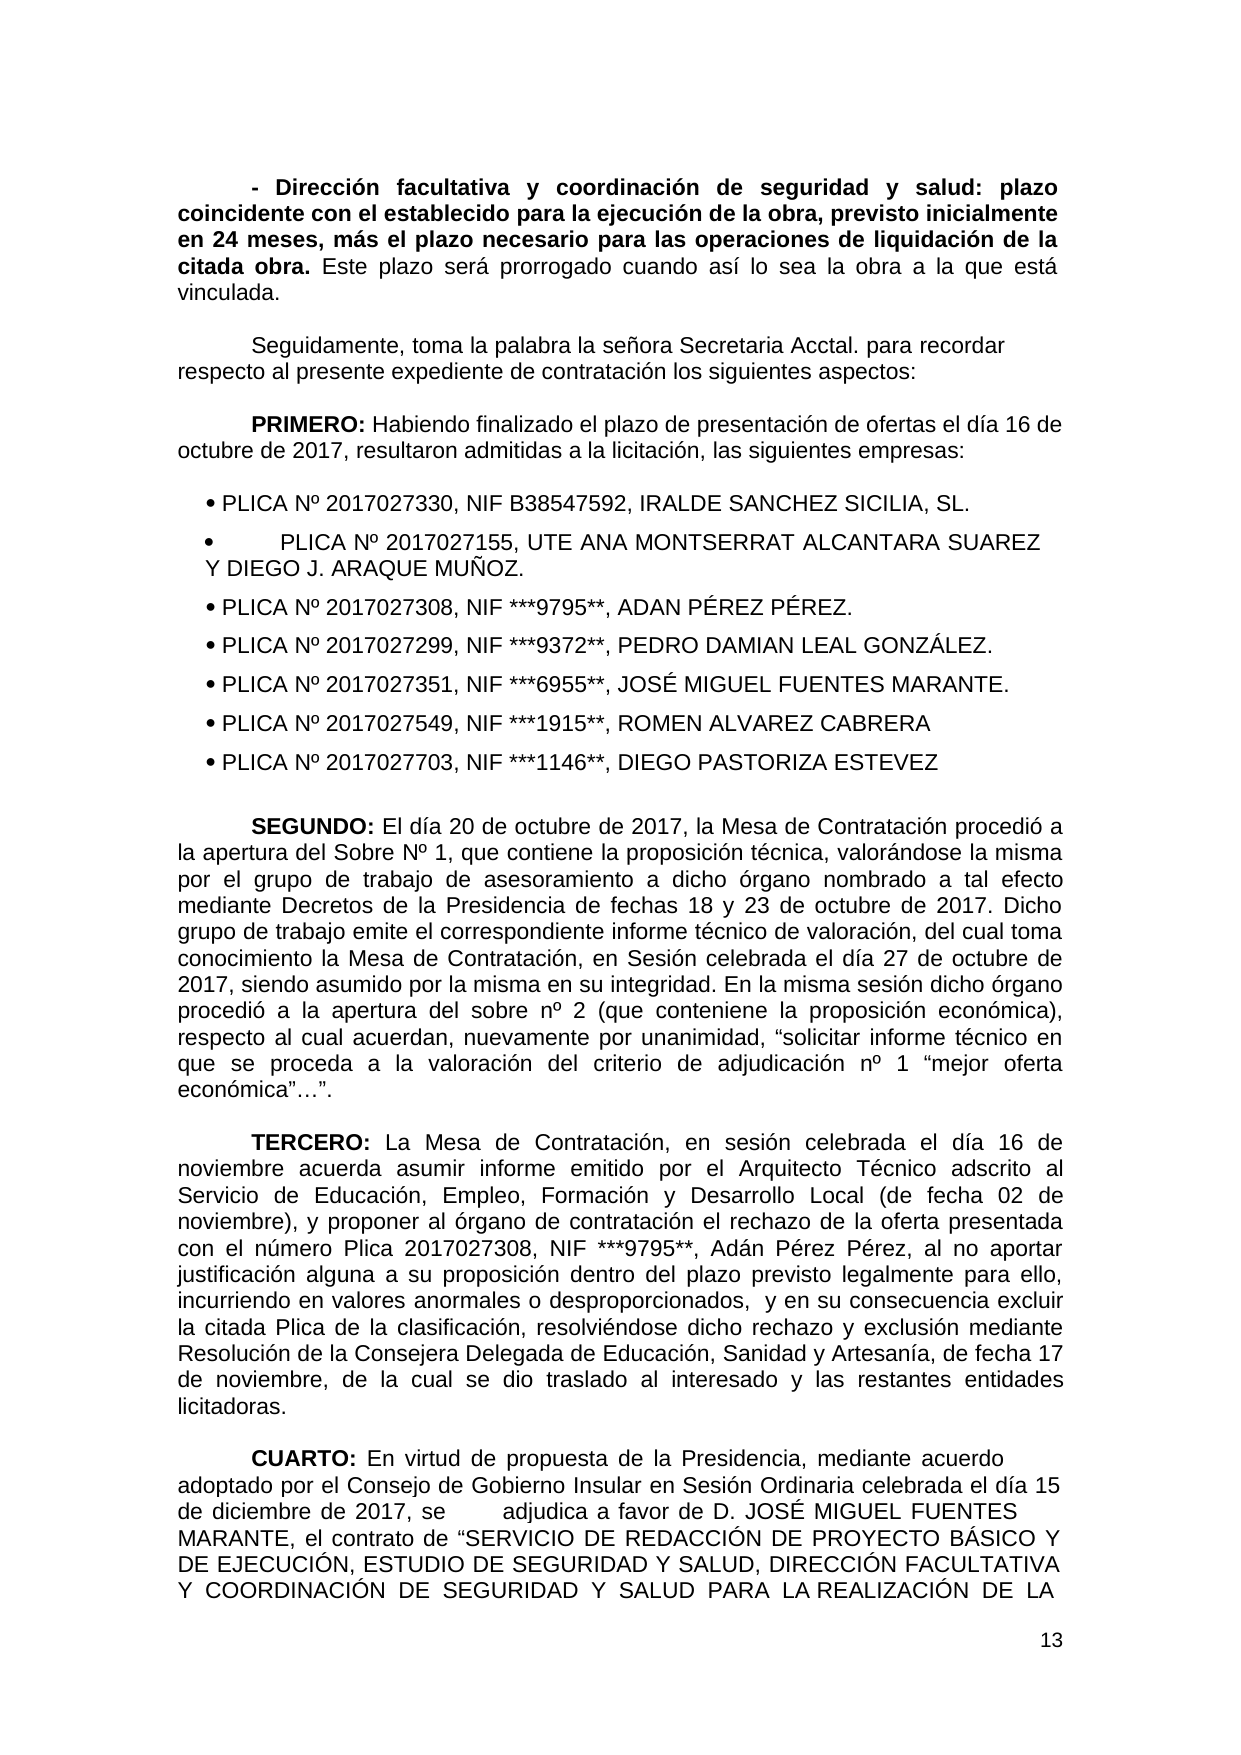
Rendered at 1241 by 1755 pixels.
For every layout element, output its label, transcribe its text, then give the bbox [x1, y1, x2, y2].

text - Dirección facultativa y coordinación de seguridad y salud: plazo coincidente con el establecido para la ejecución de la obra, previsto inicialmente en 24 meses, más el plazo necesario para las operaciones de liquidación de la citada obra. Este plazo será prorrogado cuando así lo sea la obra a la que está vinculada. [177, 173, 1058, 305]
text Y COORDINACIÓN DE SEGURIDAD Y SALUD PARA LA REALIZACIÓN DE LA [177, 1577, 1065, 1603]
list PLICA Nº 2017027549, NIF ***1915**, ROMEN ALVAREZ CABRERA [207, 710, 1060, 736]
text 13 [1040, 1627, 1065, 1651]
text adjudica a favor de D. JOSÉ MIGUEL FUENTES [502, 1498, 1065, 1523]
text CUARTO: En virtud de propuesta de la Presidencia, mediante acuerdo adoptado por el Consejo de Gobierno Insular en Sesión Ordinaria celebrada el día 15 [177, 1445, 1065, 1498]
text de diciembre de 2017, se [177, 1498, 473, 1523]
text PRIMERO: Habiendo finalizado el plazo de presentación de ofertas el día 16 de octubre de 2017, resultaron admitidas a la licitación, las siguientes empresas: [177, 411, 1064, 463]
list PLICA Nº 2017027308, NIF ***9795**, ADAN PÉREZ PÉREZ. [207, 594, 1060, 620]
text SEGUNDO: El día 20 de octubre de 2017, la Mesa de Contratación procedió a la apertura del Sobre Nº 1, que contiene la proposición técnica, valorándose la misma por el grupo de trabajo de asesoramiento a dicho órgano nombrado a tal efecto mediante Decretos de la Presidencia de fechas 18 y 23 de octubre de 2017. Dicho grupo de trabajo emite el correspondiente informe técnico de valoración, del cual toma conocimiento la Mesa de Contratación, en Sesión celebrada el día 27 de octubre de 2017, siendo asumido por la misma en su integridad. En la misma sesión dicho órgano procedió a la apertura del sobre nº 2 (que conteniene la proposición económica), respecto al cual acuerdan, nuevamente por unanimidad, “solicitar informe técnico en que se proceda a la valoración del criterio de adjudicación nº 1 “mejor oferta económica”…”. [177, 813, 1063, 1103]
list PLICA Nº 2017027155, UTE ANA MONTSERRAT ALCANTARA SUAREZ Y DIEGO J. ARAQUE MUÑOZ. [205, 528, 1058, 581]
text Seguidamente, toma la palabra la señora Secretaria Acctal. para recordar respecto al presente expediente de contratación los siguientes aspectos: [177, 332, 1065, 384]
text TERCERO: La Mesa de Contratación, en sesión celebrada el día 16 de noviembre acuerda asumir informe emitido por el Arquitecto Técnico adscrito al Servicio de Educación, Empleo, Formación y Desarrollo Local (de fecha 02 de noviembre), y proponer al órgano de contratación el rechazo de la oferta presentada con el número Plica 2017027308, NIF ***9795**, Adán Pérez Pérez, al no aportar justificación alguna a su proposición dentro del plazo previsto legalmente para ello, incurriendo en valores anormales o desproporcionados, y en su consecuencia excluir la citada Plica de la clasificación, resolviéndose dicho rechazo y exclusión mediante Resolución de la Consejera Delegada de Educación, Sanidad y Artesanía, de fecha 17 de noviembre, de la cual se dio traslado al interesado y las restantes entidades licitadoras. [177, 1129, 1064, 1419]
list PLICA Nº 2017027703, NIF ***1146**, DIEGO PASTORIZA ESTEVEZ [207, 748, 1060, 775]
text MARANTE, el contrato de “SERVICIO DE REDACCIÓN DE PROYECTO BÁSICO Y DE EJECUCIÓN, ESTUDIO DE SEGURIDAD Y SALUD, DIRECCIÓN FACULTATIVA [177, 1525, 1065, 1576]
list PLICA Nº 2017027351, NIF ***6955**, JOSÉ MIGUEL FUENTES MARANTE. [207, 671, 1060, 697]
list PLICA Nº 2017027330, NIF B38547592, IRALDE SANCHEZ SICILIA, SL. [207, 490, 1060, 516]
list PLICA Nº 2017027299, NIF ***9372**, PEDRO DAMIAN LEAL GONZÁLEZ. [207, 632, 1060, 659]
